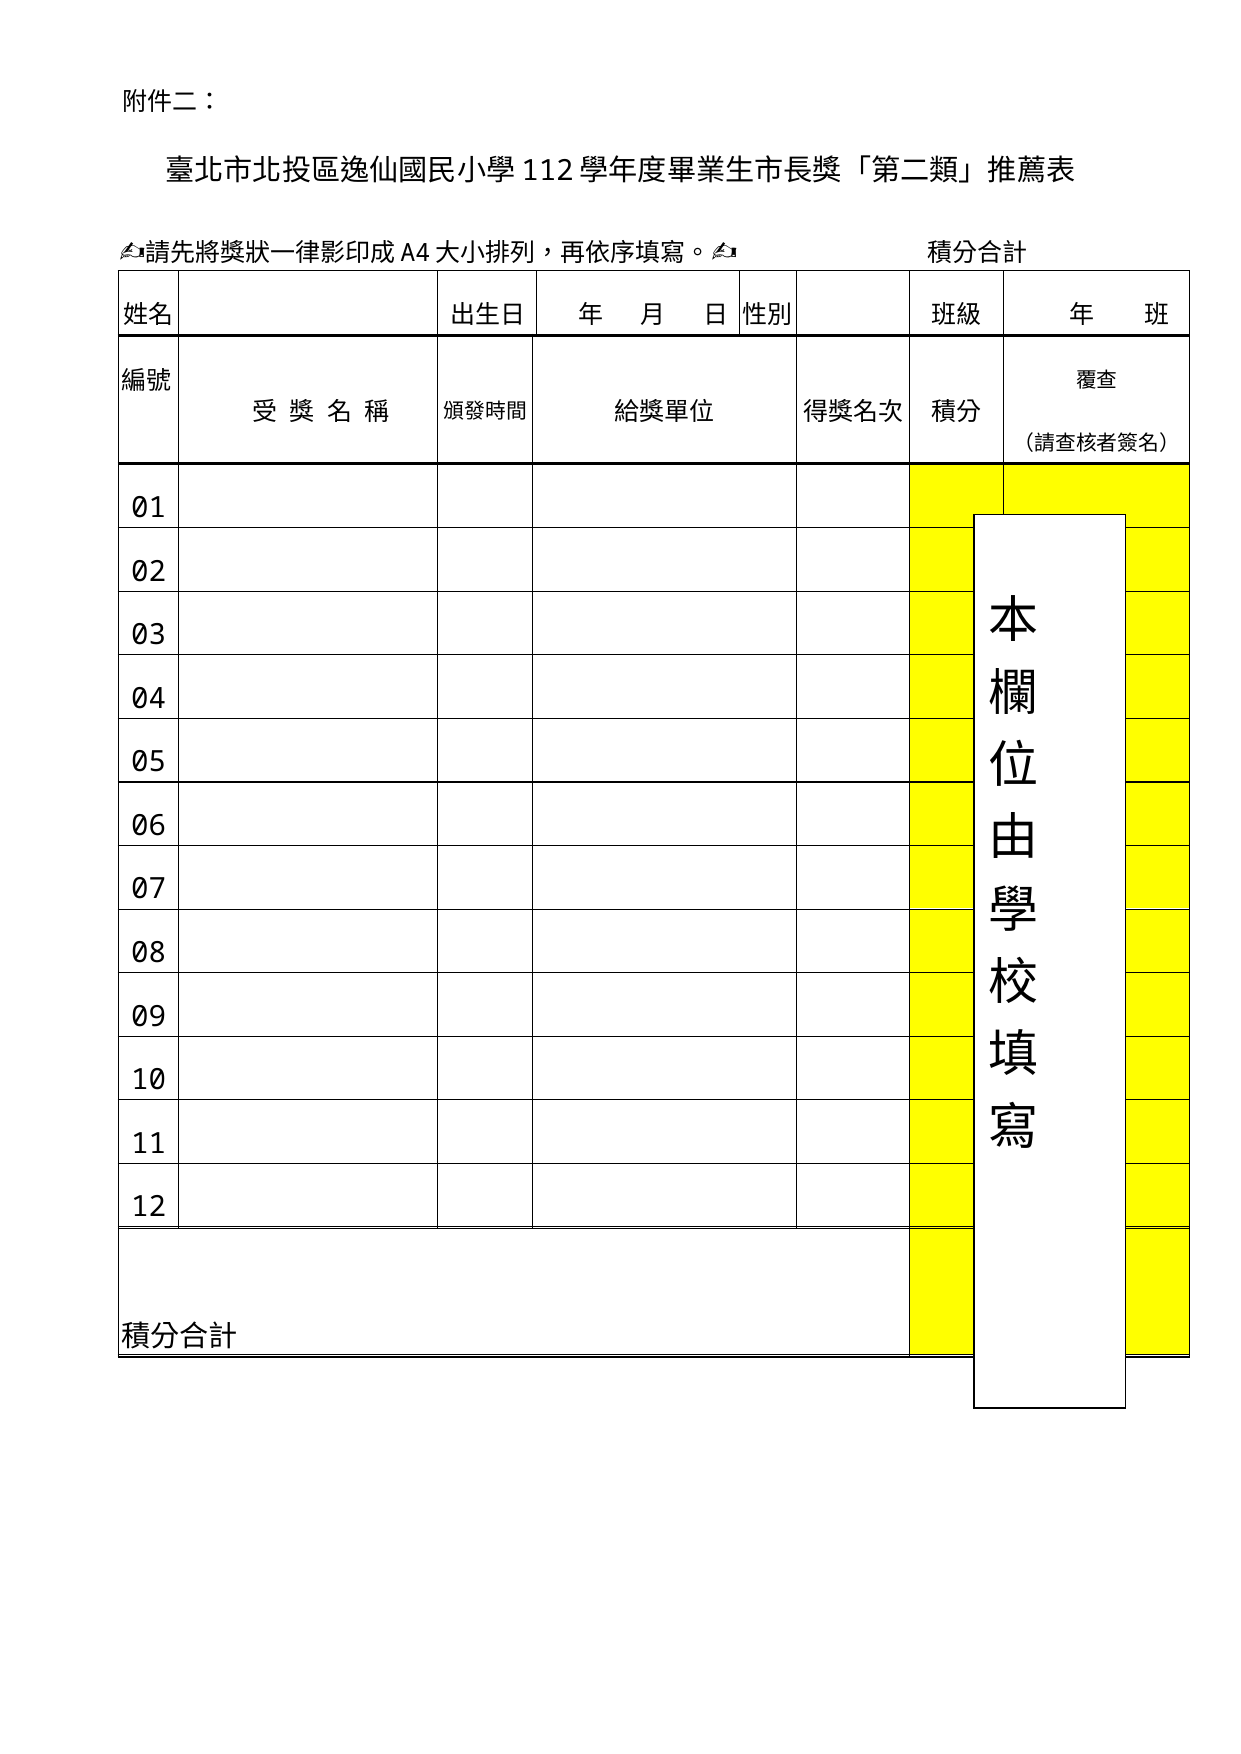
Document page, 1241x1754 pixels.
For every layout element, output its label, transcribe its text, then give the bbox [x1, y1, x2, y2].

table_cell [533, 783, 796, 845]
table_cell 積分 [910, 337, 1003, 462]
table_cell [438, 465, 532, 527]
table_cell [910, 1164, 973, 1226]
table_cell [1126, 846, 1189, 908]
table_cell 編號 [119, 337, 178, 462]
table_cell 10 [119, 1037, 178, 1099]
table_cell [438, 783, 532, 845]
table_cell [1126, 528, 1189, 591]
table_header 姓名 [119, 271, 178, 333]
table_cell [910, 910, 973, 972]
text 臺北市北投區逸仙國民小學112學年度畢業生市長獎「第二類」推薦表 [118, 126, 1122, 189]
table_header [797, 271, 909, 333]
table_cell [179, 783, 437, 845]
table_cell 01 [119, 465, 178, 527]
table_cell 03 [119, 592, 178, 654]
table_header [179, 271, 437, 333]
table_cell [179, 846, 437, 908]
table_cell 09 [119, 973, 178, 1036]
table_cell 08 [119, 910, 178, 972]
table_cell [797, 1037, 909, 1099]
table_cell [910, 655, 973, 718]
table_cell [533, 592, 796, 654]
table_cell [1126, 1164, 1189, 1226]
table_cell [179, 719, 437, 781]
table_cell [797, 465, 909, 527]
table_cell [797, 846, 909, 908]
table_cell [797, 1164, 909, 1226]
table_cell [1126, 655, 1189, 718]
table_cell [910, 1100, 973, 1163]
table_cell [797, 528, 909, 591]
table_cell [797, 655, 909, 718]
table_cell [533, 846, 796, 908]
table_cell [1126, 910, 1189, 972]
table_cell 受 獎 名 稱 [179, 337, 437, 462]
table_cell 得獎名次 [797, 337, 909, 462]
table_cell [533, 973, 796, 1036]
table_cell [1126, 1037, 1189, 1099]
table_cell [910, 465, 1003, 527]
table_cell [1126, 719, 1189, 781]
table_cell 04 [119, 655, 178, 718]
table_cell [1126, 1229, 1189, 1354]
table_cell [1126, 1100, 1189, 1163]
table_cell [797, 973, 909, 1036]
table_cell [910, 973, 973, 1036]
table_cell 覆查 （請查核者簽名） [1004, 337, 1189, 462]
table_cell [179, 910, 437, 972]
table_cell [1126, 783, 1189, 845]
table_cell [910, 783, 973, 845]
table_cell [179, 973, 437, 1036]
table_cell [438, 655, 532, 718]
table_cell [438, 1100, 532, 1163]
table_cell [1004, 465, 1189, 527]
table_cell [797, 783, 909, 845]
text 請先將獎狀一律影印成A4大小排列，再依序填寫。 積分合計 [118, 207, 1122, 270]
table_cell [910, 846, 973, 908]
table_header 班級 [910, 271, 1003, 333]
table_cell [797, 592, 909, 654]
table_cell [533, 1037, 796, 1099]
table_cell 12 [119, 1164, 178, 1226]
table_cell [179, 1100, 437, 1163]
table_cell 02 [119, 528, 178, 591]
table_cell 11 [119, 1100, 178, 1163]
table_cell [910, 719, 973, 781]
table_cell 積分合計 [119, 1229, 909, 1354]
table_cell [438, 910, 532, 972]
table_cell [797, 1100, 909, 1163]
table_cell [179, 655, 437, 718]
table_cell [533, 1164, 796, 1226]
table_cell [438, 592, 532, 654]
table_cell 06 [119, 783, 178, 845]
text 附件二： [118, 81, 1122, 117]
table_cell [438, 973, 532, 1036]
table_cell [910, 592, 973, 654]
table_cell 頒發時間 [438, 337, 532, 462]
table_cell [533, 719, 796, 781]
table_cell 給獎單位 [533, 337, 796, 462]
table_header 年 月 日 [537, 271, 739, 333]
table_cell 07 [119, 846, 178, 908]
table_cell [797, 719, 909, 781]
table_cell [533, 528, 796, 591]
table_cell [438, 528, 532, 591]
table_cell 05 [119, 719, 178, 781]
table_cell [179, 528, 437, 591]
table_cell [1126, 592, 1189, 654]
table_cell [797, 910, 909, 972]
table_cell [179, 1037, 437, 1099]
table_header 年 班 [1004, 271, 1189, 333]
table_cell [438, 1037, 532, 1099]
table_cell [438, 1164, 532, 1226]
table_cell [533, 465, 796, 527]
table_header 出生日 [438, 271, 536, 333]
table_cell [1126, 973, 1189, 1036]
table_cell [910, 1229, 973, 1354]
table_cell [533, 655, 796, 718]
table_cell [910, 1037, 973, 1099]
table_cell [179, 1164, 437, 1226]
table_cell [438, 846, 532, 908]
table_cell [533, 1100, 796, 1163]
table_cell [438, 719, 532, 781]
table_header 性別 [740, 271, 796, 333]
table_cell [179, 592, 437, 654]
table_cell [179, 465, 437, 527]
table_cell [533, 910, 796, 972]
table_cell [910, 528, 973, 591]
